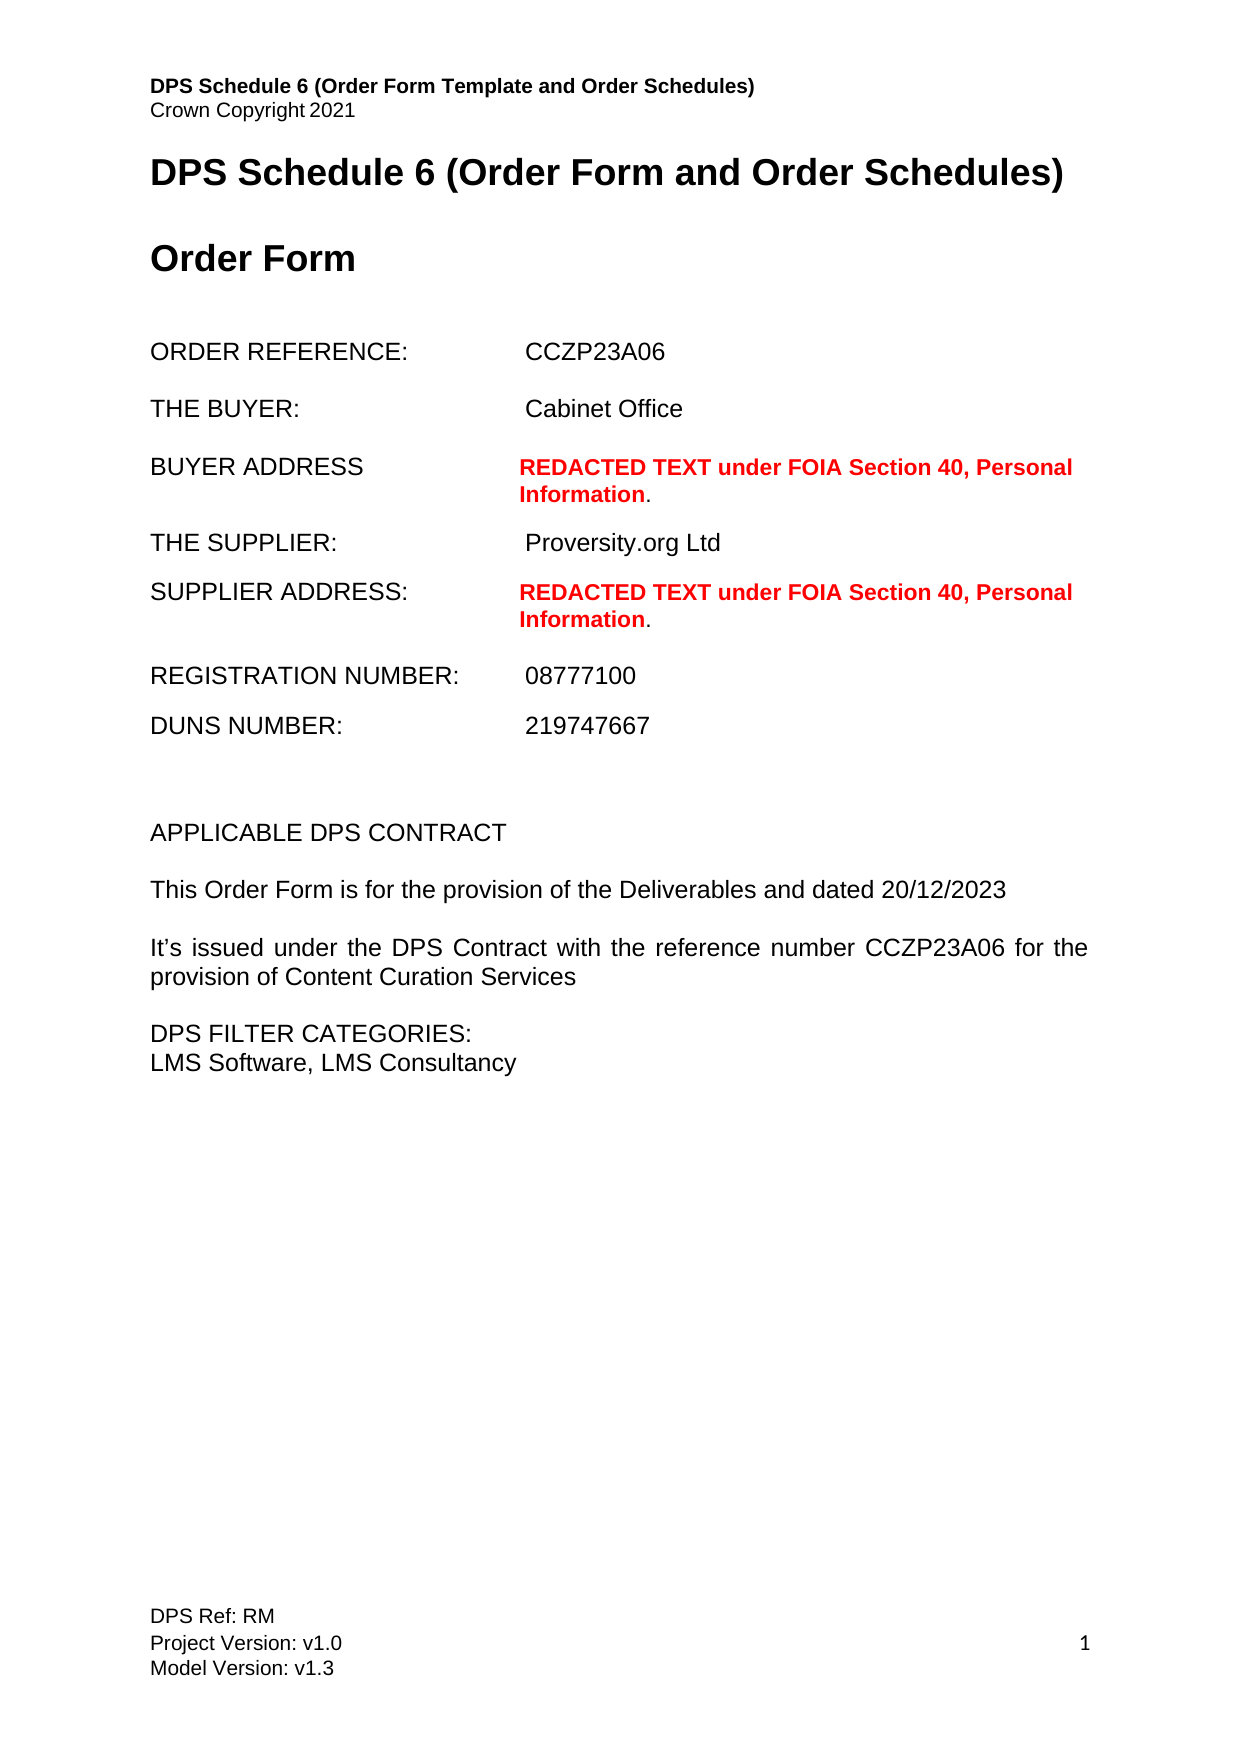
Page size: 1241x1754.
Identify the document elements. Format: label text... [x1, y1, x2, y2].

text THE BUYER: Cabinet Office [150, 394, 1090, 423]
text This Order Form is for the provision of the Deliverables and dated 20/12/2023 [150, 875, 1090, 904]
text SUPPLIER ADDRESS: REDACTED TEXT under FOIA Section 40, Personal Information. [150, 577, 1090, 632]
text DPS Schedule 6 (Order Form and Order Schedules) [150, 150, 1090, 193]
text It’s issued under the DPS Contract with the reference number CCZP23A06 for the provision of Content Curation Services [150, 933, 1090, 990]
text Order Form [150, 236, 1090, 279]
text DUNS NUMBER: 219747667 [150, 711, 1090, 739]
text THE SUPPLIER: Proversity.org Ltd [150, 528, 1090, 557]
text REGISTRATION NUMBER: 08777100 [150, 661, 1090, 690]
text LMS Software, LMS Consultancy [150, 1048, 1090, 1077]
text ORDER REFERENCE: CCZP23A06 [150, 337, 1090, 366]
text DPS FILTER CATEGORIES: [150, 1019, 1090, 1048]
text APPLICABLE DPS CONTRACT [150, 818, 1090, 847]
text BUYER ADDRESS REDACTED TEXT under FOIA Section 40, Personal Information. [150, 452, 1090, 507]
